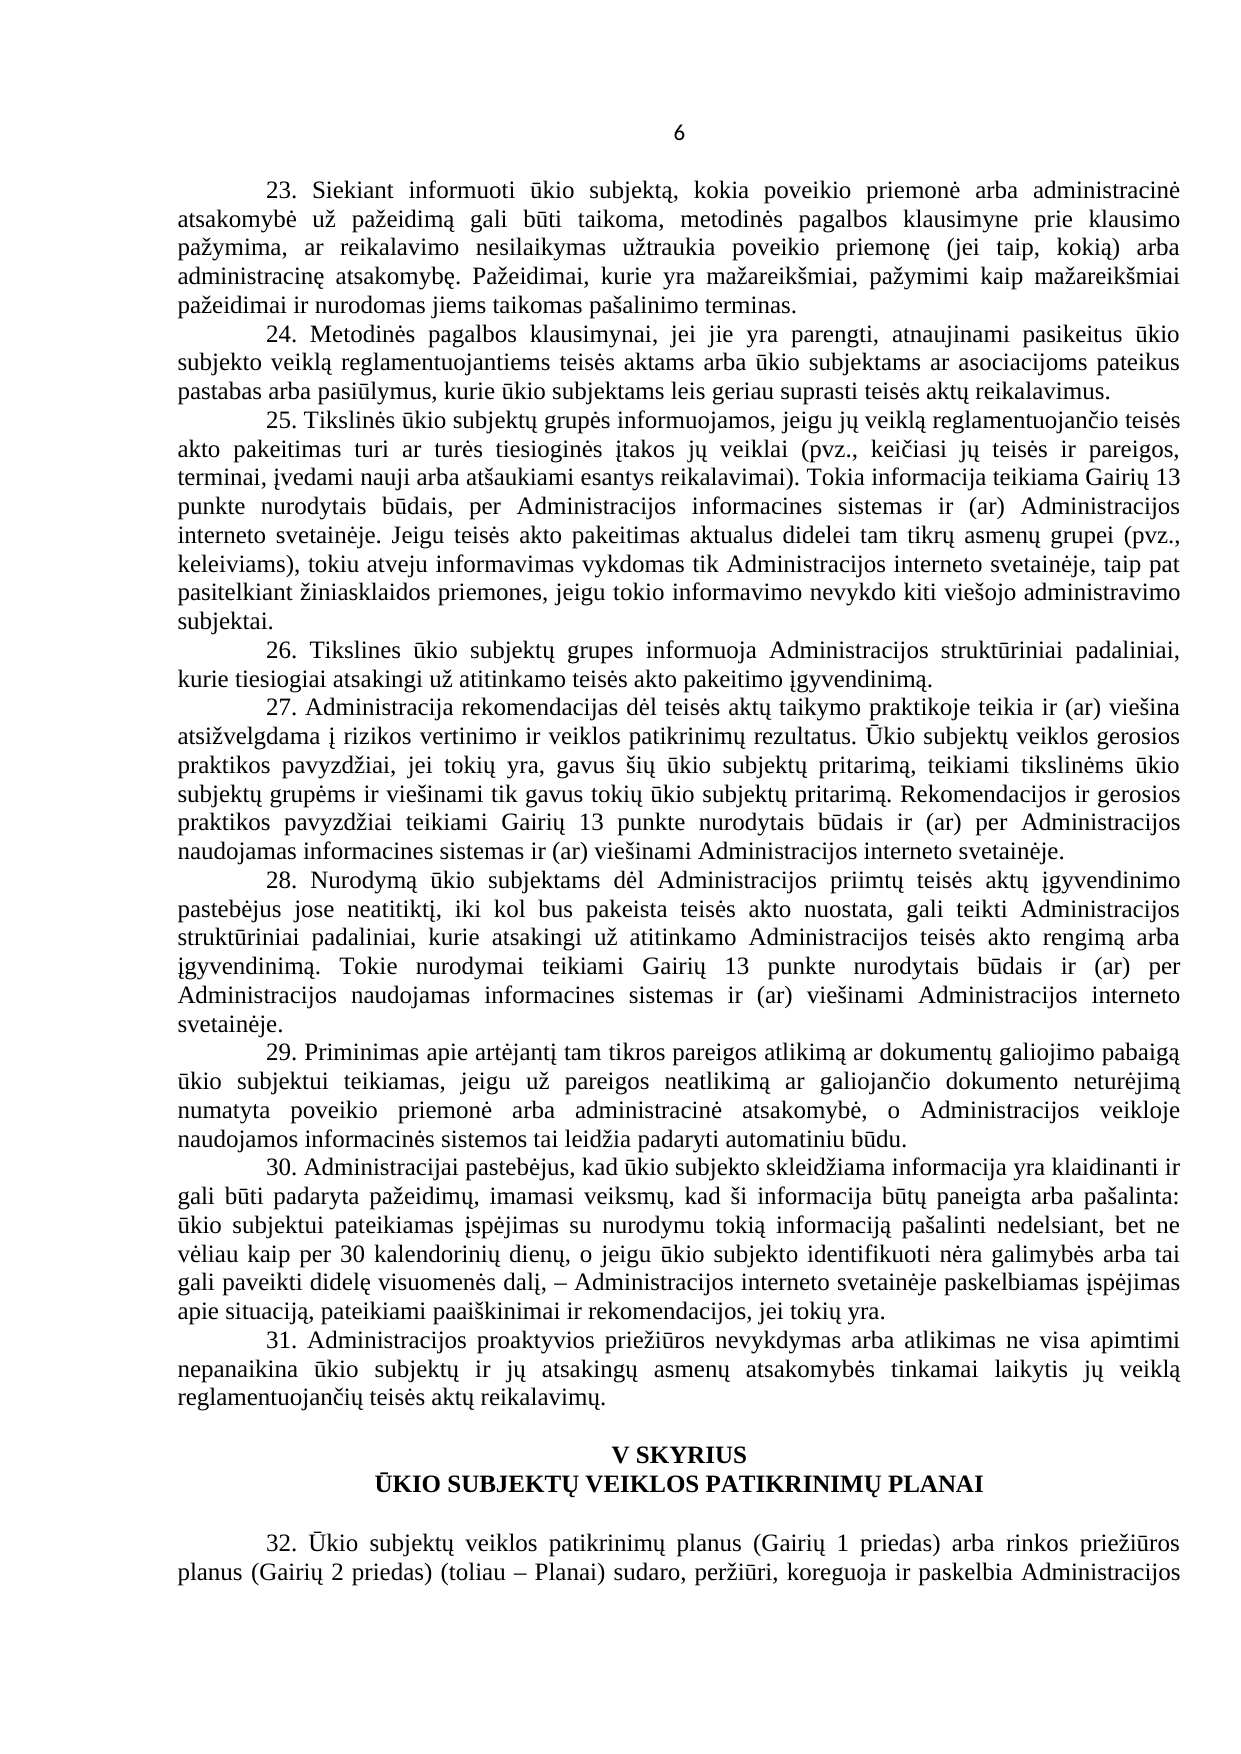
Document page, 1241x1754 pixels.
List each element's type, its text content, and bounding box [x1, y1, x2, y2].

text 27. Administracija rekomendacijas dėl teisės aktų taikymo praktikoje teikia ir (ar) viešina atsižvelgdama į rizikos vertinimo ir veiklos patikrinimų rezultatus. Ūkio subjektų veiklos gerosios praktikos pavyzdžiai, jei tokių yra, gavus šių ūkio subjektų pritarimą, teikiami tikslinėms ūkio subjektų grupėms ir viešinami tik gavus tokių ūkio subjektų pritarimą. Rekomendacijos ir gerosios praktikos pavyzdžiai teikiami Gairių 13 punkte nurodytais būdais ir (ar) per Administracijos naudojamas informacines sistemas ir (ar) viešinami Administracijos interneto svetainėje. [177, 692, 1181, 865]
text 31. Administracijos proaktyvios priežiūros nevykdymas arba atlikimas ne visa apimtimi nepanaikina ūkio subjektų ir jų atsakingų asmenų atsakomybės tinkamai laikytis jų veiklą reglamentuojančių teisės aktų reikalavimų. [177, 1325, 1181, 1411]
text V SKYRIUS [177, 1440, 1181, 1469]
text 26. Tikslines ūkio subjektų grupes informuoja Administracijos struktūriniai padaliniai, kurie tiesiogiai atsakingi už atitinkamo teisės akto pakeitimo įgyvendinimą. [177, 635, 1181, 692]
text 24. Metodinės pagalbos klausimynai, jei jie yra parengti, atnaujinami pasikeitus ūkio subjekto veiklą reglamentuojantiems teisės aktams arba ūkio subjektams ar asociacijoms pateikus pastabas arba pasiūlymus, kurie ūkio subjektams leis geriau suprasti teisės aktų reikalavimus. [177, 319, 1181, 405]
text 25. Tikslinės ūkio subjektų grupės informuojamos, jeigu jų veiklą reglamentuojančio teisės akto pakeitimas turi ar turės tiesioginės įtakos jų veiklai (pvz., keičiasi jų teisės ir pareigos, terminai, įvedami nauji arba atšaukiami esantys reikalavimai). Tokia informacija teikiama Gairių 13 punkte nurodytais būdais, per Administracijos informacines sistemas ir (ar) Administracijos interneto svetainėje. Jeigu teisės akto pakeitimas aktualus didelei tam tikrų asmenų grupei (pvz., keleiviams), tokiu atveju informavimas vykdomas tik Administracijos interneto svetainėje, taip pat pasitelkiant žiniasklaidos priemones, jeigu tokio informavimo nevykdo kiti viešojo administravimo subjektai. [177, 405, 1181, 635]
text 29. Priminimas apie artėjantį tam tikros pareigos atlikimą ar dokumentų galiojimo pabaigą ūkio subjektui teikiamas, jeigu už pareigos neatlikimą ar galiojančio dokumento neturėjimą numatyta poveikio priemonė arba administracinė atsakomybė, o Administracijos veikloje naudojamos informacinės sistemos tai leidžia padaryti automatiniu būdu. [177, 1037, 1181, 1152]
text 23. Siekiant informuoti ūkio subjektą, kokia poveikio priemonė arba administracinė atsakomybė už pažeidimą gali būti taikoma, metodinės pagalbos klausimyne prie klausimo pažymima, ar reikalavimo nesilaikymas užtraukia poveikio priemonę (jei taip, kokią) arba administracinę atsakomybę. Pažeidimai, kurie yra mažareikšmiai, pažymimi kaip mažareikšmiai pažeidimai ir nurodomas jiems taikomas pašalinimo terminas. [177, 175, 1181, 319]
text 28. Nurodymą ūkio subjektams dėl Administracijos priimtų teisės aktų įgyvendinimo pastebėjus jose neatitiktį, iki kol bus pakeista teisės akto nuostata, gali teikti Administracijos struktūriniai padaliniai, kurie atsakingi už atitinkamo Administracijos teisės akto rengimą arba įgyvendinimą. Tokie nurodymai teikiami Gairių 13 punkte nurodytais būdais ir (ar) per Administracijos naudojamas informacines sistemas ir (ar) viešinami Administracijos interneto svetainėje. [177, 865, 1181, 1037]
text 32. Ūkio subjektų veiklos patikrinimų planus (Gairių 1 priedas) arba rinkos priežiūros planus (Gairių 2 priedas) (toliau – Planai) sudaro, peržiūri, koreguoja ir paskelbia Administracijos [177, 1528, 1181, 1586]
text Ūkio subjektų veiklos patikrinimų planAI [177, 1469, 1181, 1497]
text 30. Administracijai pastebėjus, kad ūkio subjekto skleidžiama informacija yra klaidinanti ir gali būti padaryta pažeidimų, imamasi veiksmų, kad ši informacija būtų paneigta arba pašalinta: ūkio subjektui pateikiamas įspėjimas su nurodymu tokią informaciją pašalinti nedelsiant, bet ne vėliau kaip per 30 kalendorinių dienų, o jeigu ūkio subjekto identifikuoti nėra galimybės arba tai gali paveikti didelę visuomenės dalį, – Administracijos interneto svetainėje paskelbiamas įspėjimas apie situaciją, pateikiami paaiškinimai ir rekomendacijos, jei tokių yra. [177, 1152, 1181, 1325]
